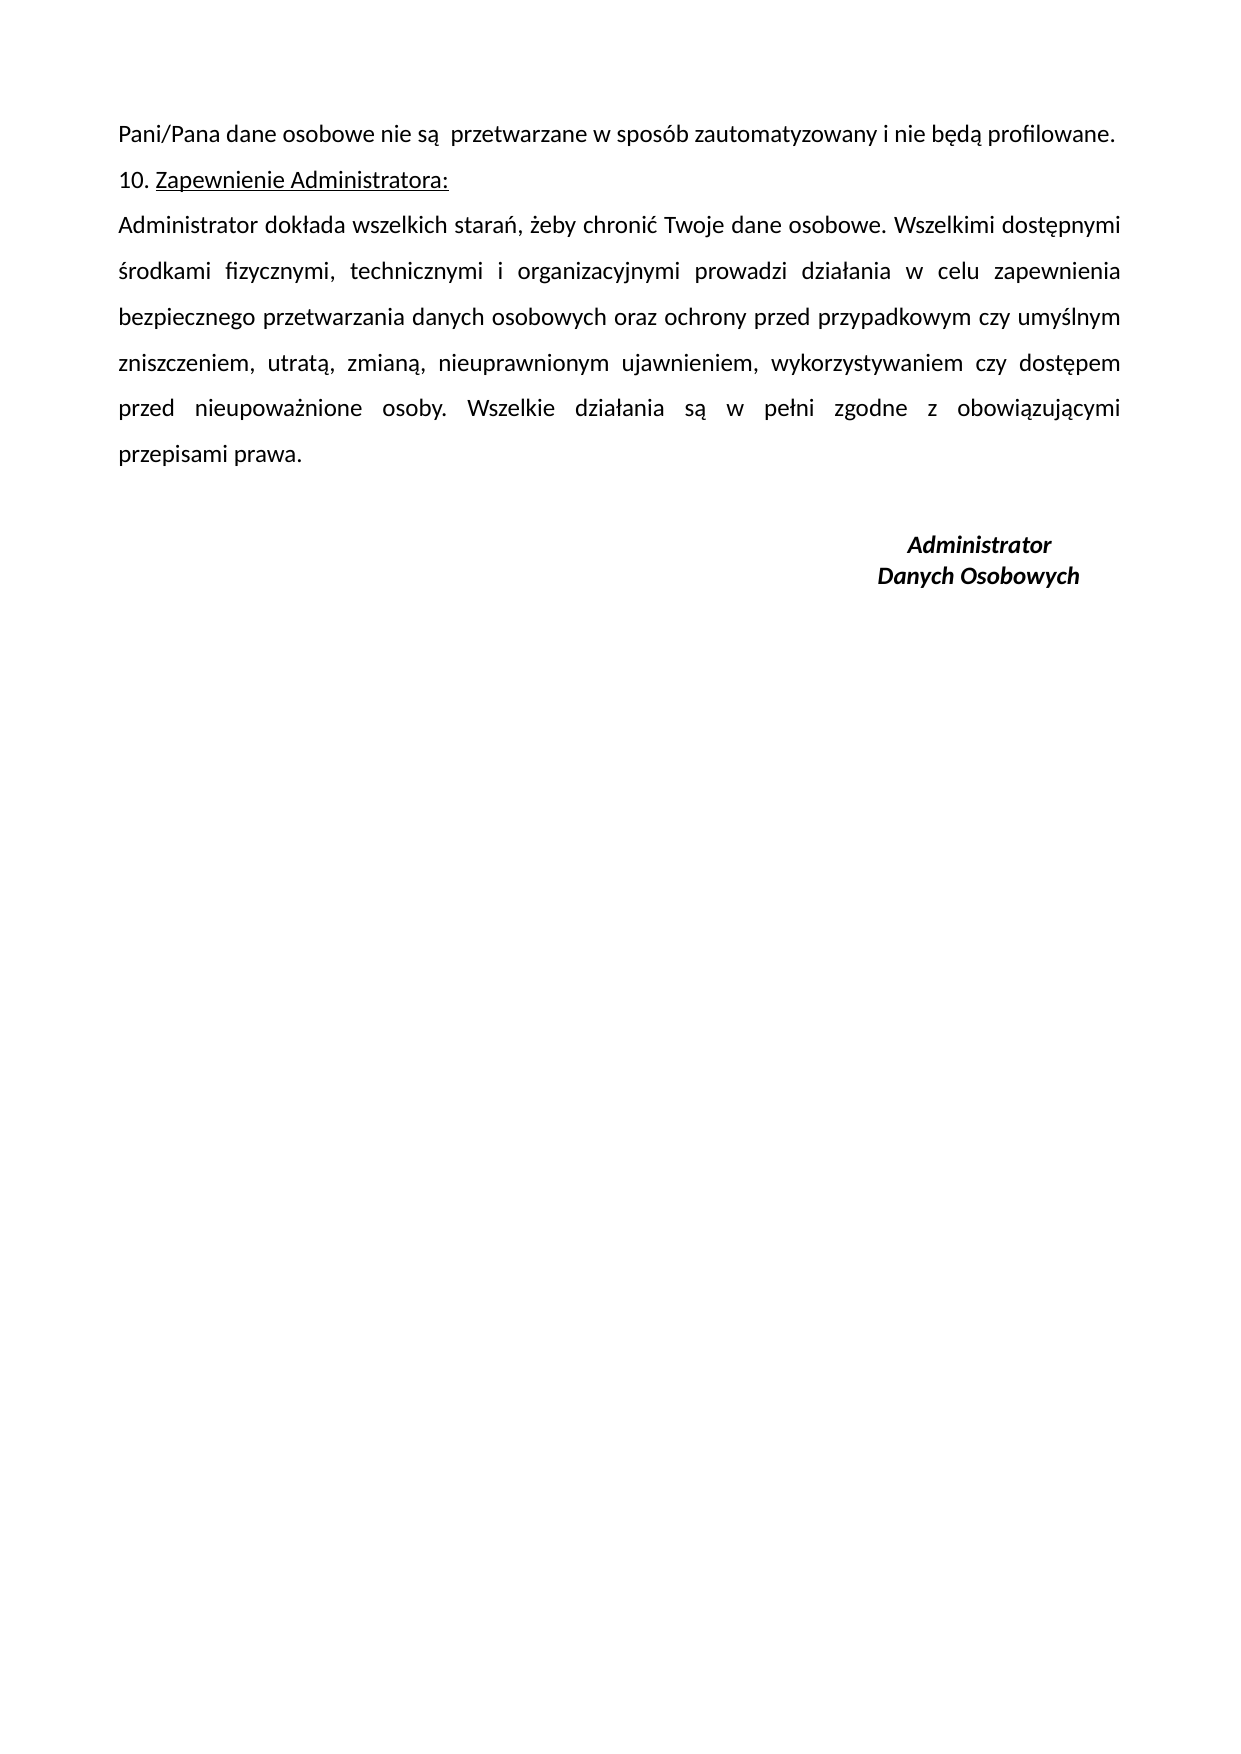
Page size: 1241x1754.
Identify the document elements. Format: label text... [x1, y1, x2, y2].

text 10. Zapewnienie Administratora: [118, 164, 1122, 194]
text Administrator Danych Osobowych [118, 530, 1122, 591]
text Administrator dokłada wszelkich starań, żeby chronić Twoje dane osobowe. Wszelkimi dostępnymi środkami fizycznymi, technicznymi i organizacyjnymi prowadzi działania w celu zapewnienia bezpiecznego przetwarzania danych osobowych oraz ochrony przed przypadkowym czy umyślnym zniszczeniem, utratą, zmianą, nieuprawnionym ujawnieniem, wykorzystywaniem czy dostępem przed nieupoważnione osoby. Wszelkie działania są w pełni zgodne z obowiązującymi przepisami prawa. [118, 209, 1122, 469]
text Pani/Pana dane osobowe nie są przetwarzane w sposób zautomatyzowany i nie będą profilowane. [118, 118, 1122, 149]
